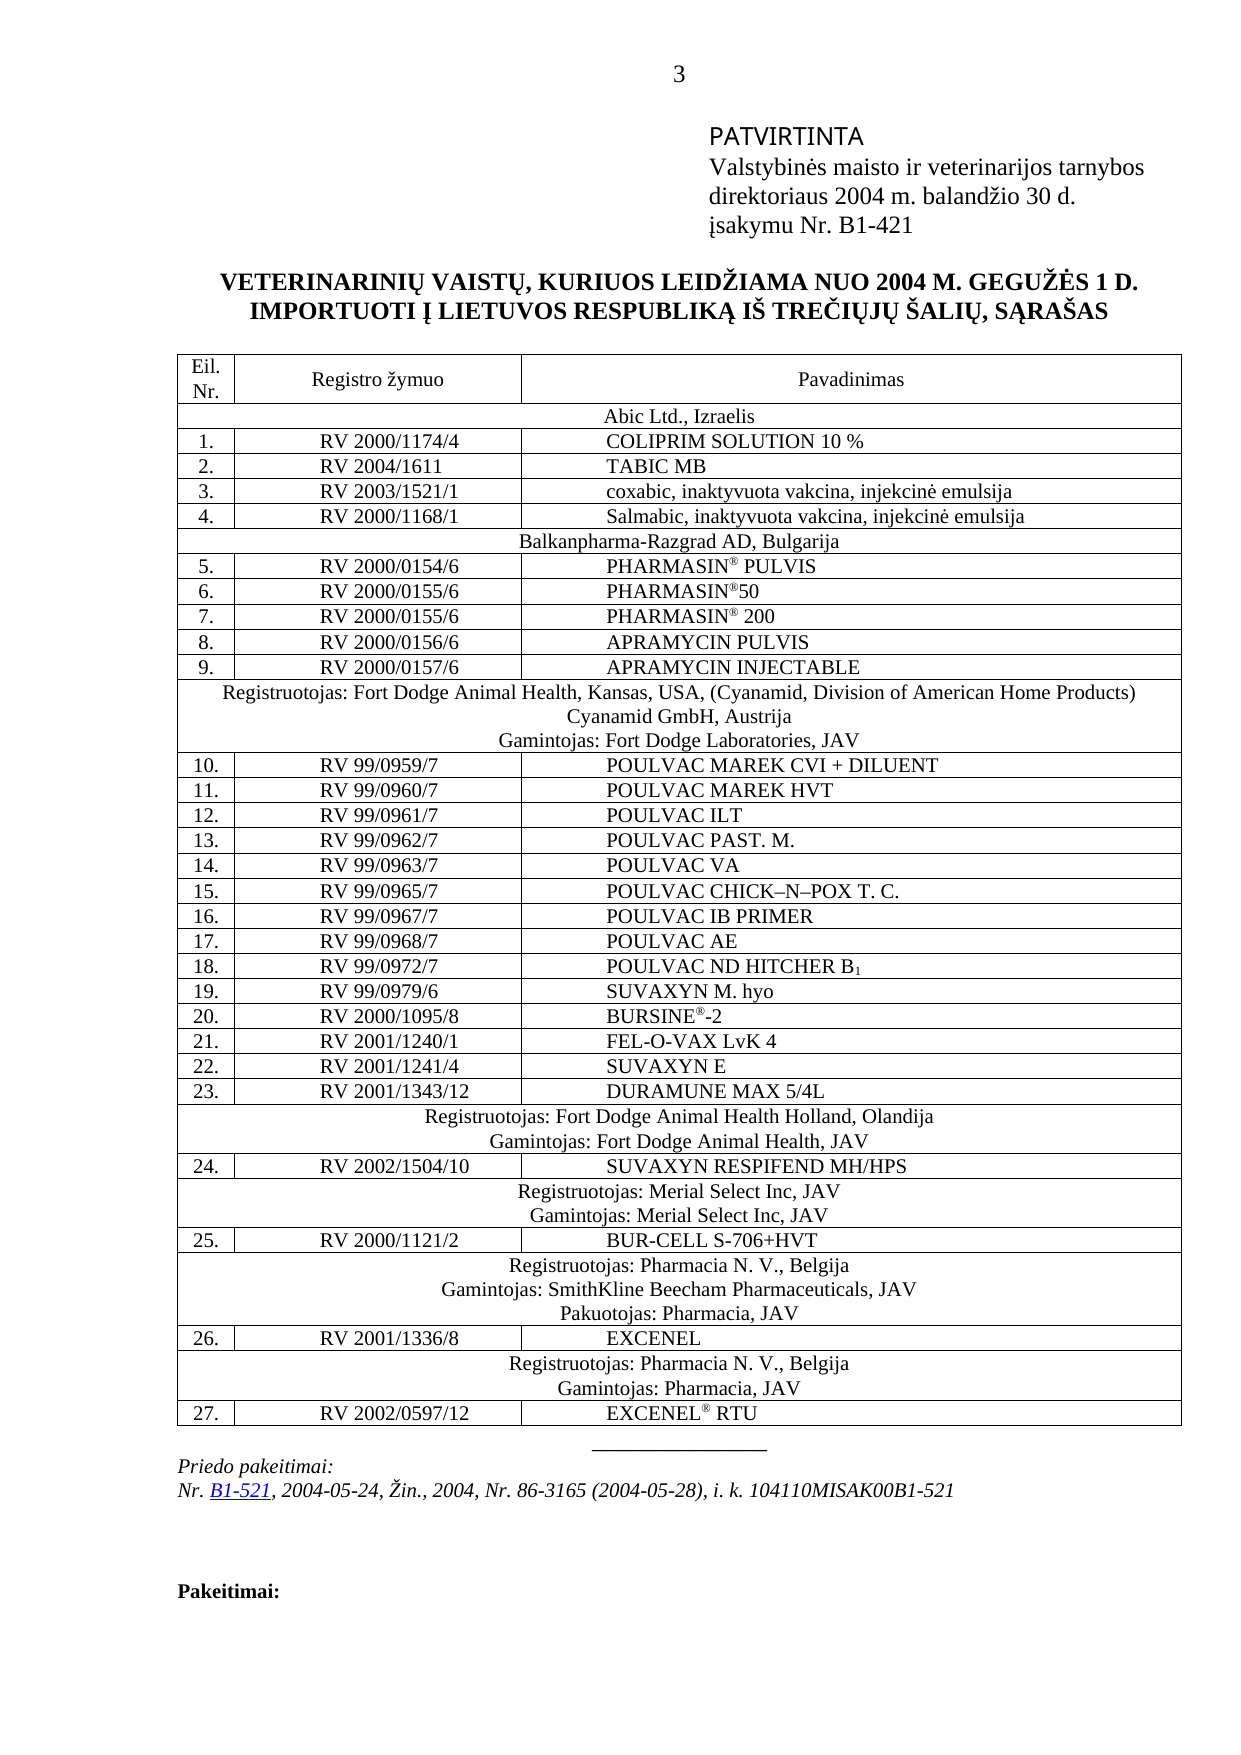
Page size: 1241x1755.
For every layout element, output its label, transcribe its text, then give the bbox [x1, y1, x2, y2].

table_cell poulvac chick–n–pox t. C. [522, 879, 1181, 903]
table_cell excenel [522, 1326, 1181, 1350]
table_cell bursine®-2 [522, 1004, 1181, 1028]
table_cell 10. [178, 753, 234, 777]
table_cell Registruotojas: Fort Dodge Animal Health, Kansas, USA, (Cyanamid, Division of American Home Products) Cyanamid GmbH, Austrija Gamintojas: Fort Dodge Laboratories, JAV [178, 680, 1181, 752]
table_cell RV 2000/0155/6 [235, 605, 521, 628]
table_cell APRAMYCIN INJECTABLE [522, 655, 1181, 679]
table_cell 4. [178, 504, 234, 528]
table_cell 27. [178, 1401, 234, 1424]
text direktoriaus 2004 m. balandžio 30 d. [177, 181, 1181, 210]
table_cell Registruotojas: Pharmacia N. V., Belgija Gamintojas: Pharmacia, JAV [178, 1351, 1181, 1399]
text Pakeitimai: [177, 1579, 1181, 1603]
table_cell RV 2001/1240/1 [235, 1029, 521, 1053]
table_cell RV 99/0968/7 [235, 929, 521, 953]
table_cell Poulvac nd hitcher b1 [522, 954, 1181, 978]
table_cell RV 2000/0155/6 [235, 579, 521, 603]
table_cell 17. [178, 929, 234, 953]
table_cell RV 2002/0597/12 [235, 1401, 521, 1424]
table_cell RV 99/0965/7 [235, 879, 521, 903]
table_cell RV 99/0962/7 [235, 828, 521, 852]
table_cell poulvac ib primer [522, 904, 1181, 928]
table_cell 8. [178, 630, 234, 654]
text įsakymu Nr. B1-421 [177, 210, 1181, 238]
table_cell RV 2004/1611 [235, 454, 521, 478]
table_cell RV 99/0959/7 [235, 753, 521, 777]
table_cell Registruotojas: Pharmacia N. V., Belgija Gamintojas: SmithKline Beecham Pharmaceuticals, JAV Pakuotojas: Pharmacia, JAV [178, 1253, 1181, 1325]
table_cell RV 2003/1521/1 [235, 479, 521, 503]
table_cell 5. [178, 554, 234, 578]
table_cell RV 2000/1174/4 [235, 429, 521, 453]
table_cell 18. [178, 954, 234, 978]
table_cell suvaxyn e [522, 1054, 1181, 1078]
table_cell 23. [178, 1079, 234, 1103]
table_cell Balkanpharma-Razgrad AD, Bulgarija [178, 529, 1181, 553]
table_cell 26. [178, 1326, 234, 1350]
table_cell 13. [178, 828, 234, 852]
table_cell poulvac past. m. [522, 828, 1181, 852]
table_cell RV 2000/0157/6 [235, 655, 521, 679]
table_cell Abic Ltd., Izraelis [178, 404, 1181, 428]
table_cell RV 2001/1241/4 [235, 1054, 521, 1078]
table_cell PHARMASIN®50 [522, 579, 1181, 603]
table_cell Salmabic, inaktyvuota vakcina, injekcinė emulsija [522, 504, 1181, 528]
text veterinarinių vaistų, kuriuos leidžiama nuo 2004 m. gegužės 1 d. importuoti Į lietuvos Respubliką iš trečiųjų šalių, sąrašas [177, 267, 1181, 325]
table_cell 20. [178, 1004, 234, 1028]
table_cell RV 2002/1504/10 [235, 1154, 521, 1178]
table_cell 16. [178, 904, 234, 928]
text Priedo pakeitimai: [177, 1454, 1181, 1478]
table_header Registro žymuo [235, 355, 521, 403]
table_cell 6. [178, 579, 234, 603]
table_cell RV 2000/1121/2 [235, 1228, 521, 1252]
table_cell RV 2001/1336/8 [235, 1326, 521, 1350]
text PATVIRTINTA [709, 118, 1181, 152]
table_cell RV 99/0963/7 [235, 854, 521, 877]
table_cell 19. [178, 979, 234, 1003]
table_cell RV 99/0961/7 [235, 803, 521, 827]
text Nr. B1-521, 2004-05-24, Žin., 2004, Nr. 86-3165 (2004-05-28), i. k. 104110MISAK00B1-521 [177, 1478, 1181, 1502]
table_cell 24. [178, 1154, 234, 1178]
table_cell RV 2000/0154/6 [235, 554, 521, 578]
table_cell TABIC MB [522, 454, 1181, 478]
table_cell RV 99/0972/7 [235, 954, 521, 978]
table_cell poulvac ae [522, 929, 1181, 953]
table_cell suvaxyn respifend mh/hps [522, 1154, 1181, 1178]
table_cell PHARMASIN® 200 [522, 605, 1181, 628]
text Valstybinės maisto ir veterinarijos tarnybos [177, 152, 1181, 181]
table_cell 12. [178, 803, 234, 827]
table_cell poulvac marek cvi + diluent [522, 753, 1181, 777]
table_cell RV 2000/1168/1 [235, 504, 521, 528]
table_cell 9. [178, 655, 234, 679]
text ______________ [177, 1426, 1181, 1454]
table_cell 14. [178, 854, 234, 877]
table_cell SUVAXYN M. hyo [522, 979, 1181, 1003]
table_cell 1. [178, 429, 234, 453]
table_header Pavadinimas [522, 355, 1181, 403]
table_cell poulvac marek hvt [522, 778, 1181, 802]
table_cell COLIPRIM SOLUTION 10 % [522, 429, 1181, 453]
table_cell RV 99/0960/7 [235, 778, 521, 802]
table_cell 15. [178, 879, 234, 903]
table_cell duramune max 5/4L [522, 1079, 1181, 1103]
table_cell APRAMYCIN PULVIS [522, 630, 1181, 654]
table_cell RV 99/0979/6 [235, 979, 521, 1003]
table_cell Registruotojas: Merial Select Inc, JAV Gamintojas: Merial Select Inc, JAV [178, 1179, 1181, 1227]
table_cell 25. [178, 1228, 234, 1252]
table_cell RV 2000/0156/6 [235, 630, 521, 654]
table_cell 11. [178, 778, 234, 802]
table_cell poulvac ilt [522, 803, 1181, 827]
table_cell RV 2000/1095/8 [235, 1004, 521, 1028]
table_cell PHARMASIN® PULVIS [522, 554, 1181, 578]
table_cell 21. [178, 1029, 234, 1053]
table_cell poulvac VA [522, 854, 1181, 877]
table_cell 7. [178, 605, 234, 628]
table_cell RV 99/0967/7 [235, 904, 521, 928]
table_cell RV 2001/1343/12 [235, 1079, 521, 1103]
table_header Eil. Nr. [178, 355, 234, 403]
table_cell 22. [178, 1054, 234, 1078]
table_cell 3. [178, 479, 234, 503]
table_cell Excenel® RTU [522, 1401, 1181, 1424]
table_cell coxabic, inaktyvuota vakcina, injekcinė emulsija [522, 479, 1181, 503]
table_cell fel-o-vax lvk 4 [522, 1029, 1181, 1053]
table_cell BUR-CELL S-706+HVT [522, 1228, 1181, 1252]
table_cell Registruotojas: Fort Dodge Animal Health Holland, Olandija Gamintojas: Fort Dodge Animal Health, JAV [178, 1105, 1181, 1153]
table_cell 2. [178, 454, 234, 478]
